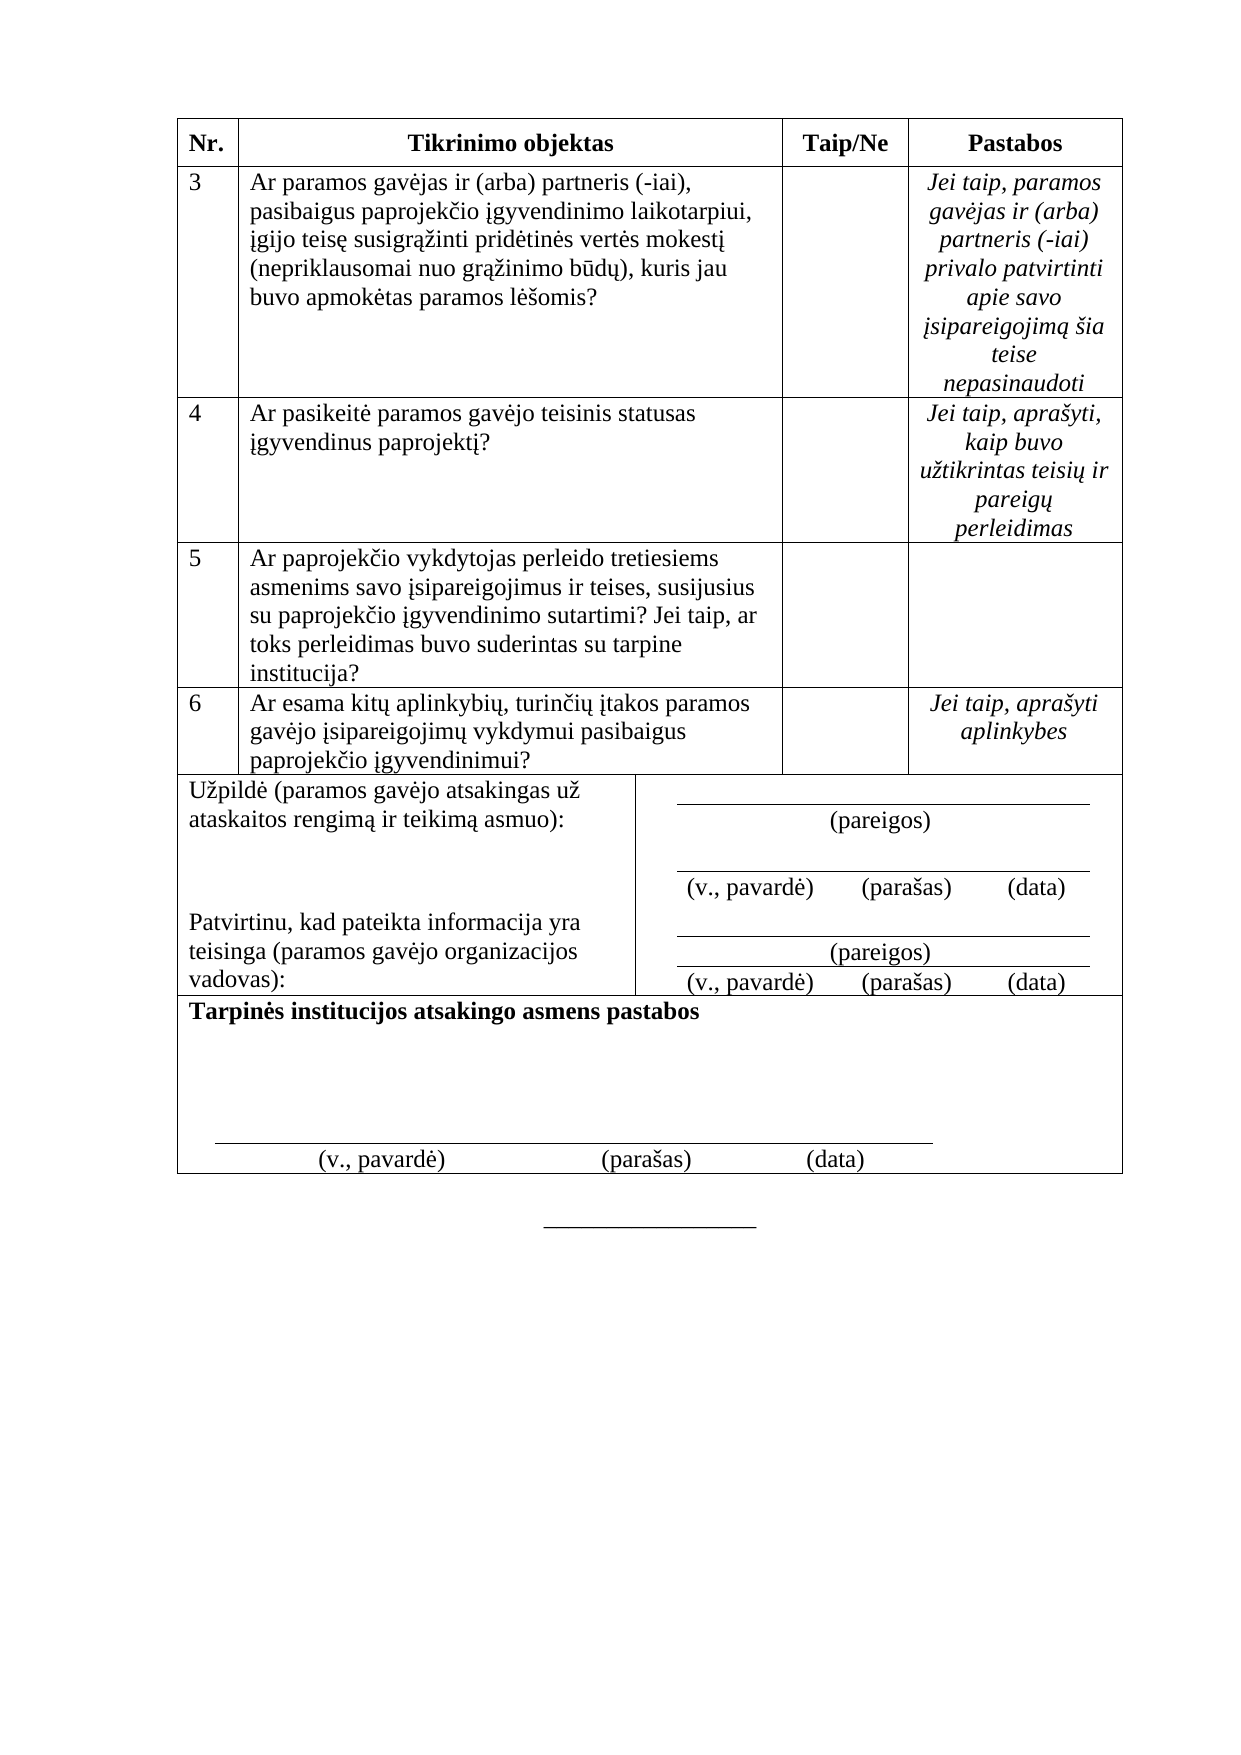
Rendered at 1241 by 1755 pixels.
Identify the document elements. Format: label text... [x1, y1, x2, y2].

table_cell (parašas) [830, 872, 990, 907]
table_cell [636, 775, 677, 804]
table_cell Užpildė (paramos gavėjo atsakingas už ataskaitos rengimą ir teikimą asmuo): [178, 775, 635, 907]
table_cell (data) [990, 872, 1090, 907]
table_cell 6 [178, 688, 238, 774]
table_cell [1090, 936, 1122, 966]
table_cell [1090, 871, 1122, 907]
table_cell 4 [178, 398, 238, 542]
table_cell Jei taip, paramos gavėjas ir (arba) partneris (-iai) privalo patvirtinti apie savo įsipareigojimą šia teise nepasinaudoti [909, 167, 1122, 397]
table_cell [677, 834, 1090, 871]
table_cell [677, 775, 830, 804]
table_cell [933, 1114, 1122, 1143]
table_cell Ar paramos gavėjas ir (arba) partneris (-iai), pasibaigus paprojekčio įgyvendinimo laikotarpiui, įgijo teisę susigrąžinti pridėtinės vertės mokestį (nepriklausomai nuo grąžinimo būdų), kuris jau buvo apmokėtas paramos lėšomis? [239, 167, 782, 397]
table_cell 3 [178, 167, 238, 397]
table_header Nr. [178, 119, 238, 166]
table_cell [933, 1143, 1122, 1173]
table_cell [990, 775, 1090, 804]
text _________________ [177, 1202, 1122, 1231]
table_cell Ar paprojekčio vykdytojas perleido tretiesiems asmenims savo įsipareigojimus ir teises, susijusius su paprojekčio įgyvendinimo sutartimi? Jei taip, ar toks perleidimas buvo suderintas su tarpine institucija? [239, 543, 782, 687]
table_cell Patvirtinu, kad pateikta informacija yra teisinga (paramos gavėjo organizacijos vadovas): [178, 907, 635, 995]
table_cell [1090, 907, 1122, 936]
table_cell [677, 907, 1090, 936]
table_cell Ar pasikeitė paramos gavėjo teisinis statusas įgyvendinus paprojektį? [239, 398, 782, 542]
table_cell (parašas) [555, 1144, 744, 1173]
table_cell [783, 688, 908, 774]
table_cell (pareigos) [677, 805, 1090, 833]
table_header Taip/Ne [783, 119, 908, 166]
table_cell Jei taip, aprašyti, kaip buvo užtikrintas teisių ir pareigų perleidimas [909, 398, 1122, 542]
table_cell Ar esama kitų aplinkybių, turinčių įtakos paramos gavėjo įsipareigojimų vykdymui pasibaigus paprojekčio įgyvendinimui? [239, 688, 782, 774]
table_cell (data) [744, 1144, 933, 1173]
table_cell Tarpinės institucijos atsakingo asmens pastabos [178, 996, 1122, 1114]
table_header Pastabos [909, 119, 1122, 166]
table_cell (pareigos) [677, 937, 1090, 966]
table_cell [178, 1143, 215, 1173]
table_cell [1090, 775, 1122, 804]
table_cell [636, 871, 677, 907]
table_cell [636, 804, 677, 833]
table_cell [178, 1114, 215, 1143]
table_cell [909, 543, 1122, 687]
table_cell [636, 834, 677, 871]
table_cell (v., pavardė) [677, 967, 830, 995]
table_cell (v., pavardė) [215, 1144, 555, 1173]
table_cell (v., pavardė) [677, 872, 830, 907]
table_cell (parašas) [830, 967, 990, 995]
table_cell [1090, 834, 1122, 871]
table_header Tikrinimo objektas [239, 119, 782, 166]
table_cell [783, 543, 908, 687]
table_cell [1090, 804, 1122, 833]
table_cell [830, 775, 990, 804]
table_cell [636, 936, 677, 966]
table_cell 5 [178, 543, 238, 687]
table_cell Jei taip, aprašyti aplinkybes [909, 688, 1122, 774]
table_cell [783, 167, 908, 397]
table_cell [783, 398, 908, 542]
table_cell [636, 907, 677, 936]
table_cell [636, 966, 677, 995]
table_cell [1090, 966, 1122, 995]
table_cell [215, 1114, 933, 1143]
table_cell (data) [990, 967, 1090, 995]
